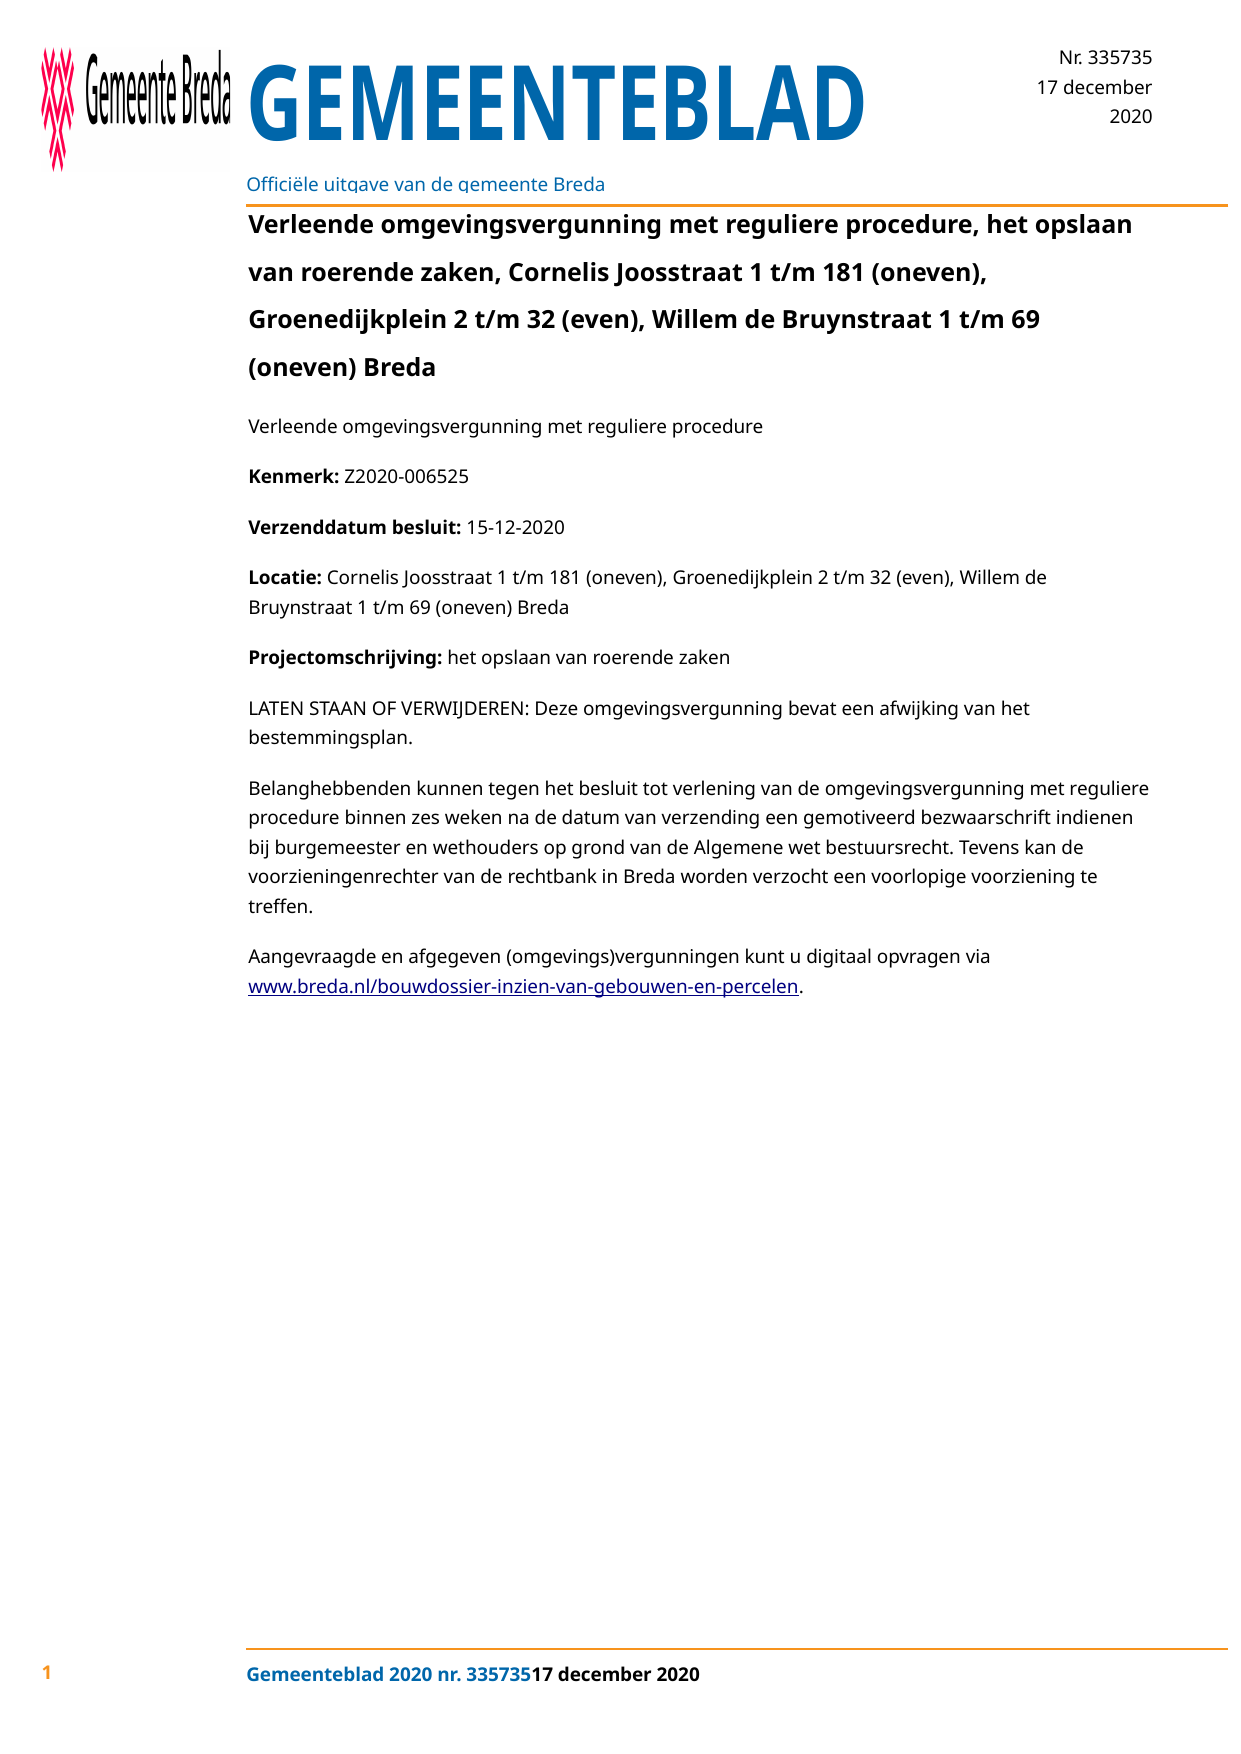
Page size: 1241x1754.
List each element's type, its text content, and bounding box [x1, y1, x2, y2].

text Locatie: Cornelis Joosstraat 1 t/m 181 (oneven), Groenedijkplein 2 t/m 32 (even), Willem de Bruynstraat 1 t/m 69 (oneven) Breda [248, 564, 1152, 620]
text Projectomschrijving: het opslaan van roerende zaken [248, 644, 1152, 670]
text Kenmerk: Z2020-006525 [248, 463, 1152, 489]
picture [41, 47, 231, 172]
text LATEN STAAN OF VERWIJDEREN: Deze omgevingsvergunning bevat een afwijking van het bestemmingsplan. [248, 695, 1152, 750]
text Belanghebbenden kunnen tegen het besluit tot verlening van de omgevingsvergunning met reguliere procedure binnen zes weken na de datum van verzending een gemotiveerd bezwaarschrift indienen bij burgemeester en wethouders op grond van de Algemene wet bestuursrecht. Tevens kan de voorzieningenrechter van de rechtbank in Breda worden verzocht een voorlopige voorziening te treffen. [248, 775, 1152, 919]
text Aangevraagde en afgegeven (omgevings)vergunningen kunt u digitaal opvragen via www.breda.nl/bouwdossier-inzien-van-gebouwen-en-percelen. [248, 943, 1152, 999]
text Verleende omgevingsvergunning met reguliere procedure [248, 413, 1152, 439]
text Verleende omgevingsvergunning met reguliere procedure, het opslaan van roerende zaken, Cornelis Joosstraat 1 t/m 181 (oneven), Groenedijkplein 2 t/m 32 (even), Willem de Bruynstraat 1 t/m 69 (oneven) Breda [248, 207, 1152, 384]
text Verzenddatum besluit: 15-12-2020 [248, 514, 1152, 540]
